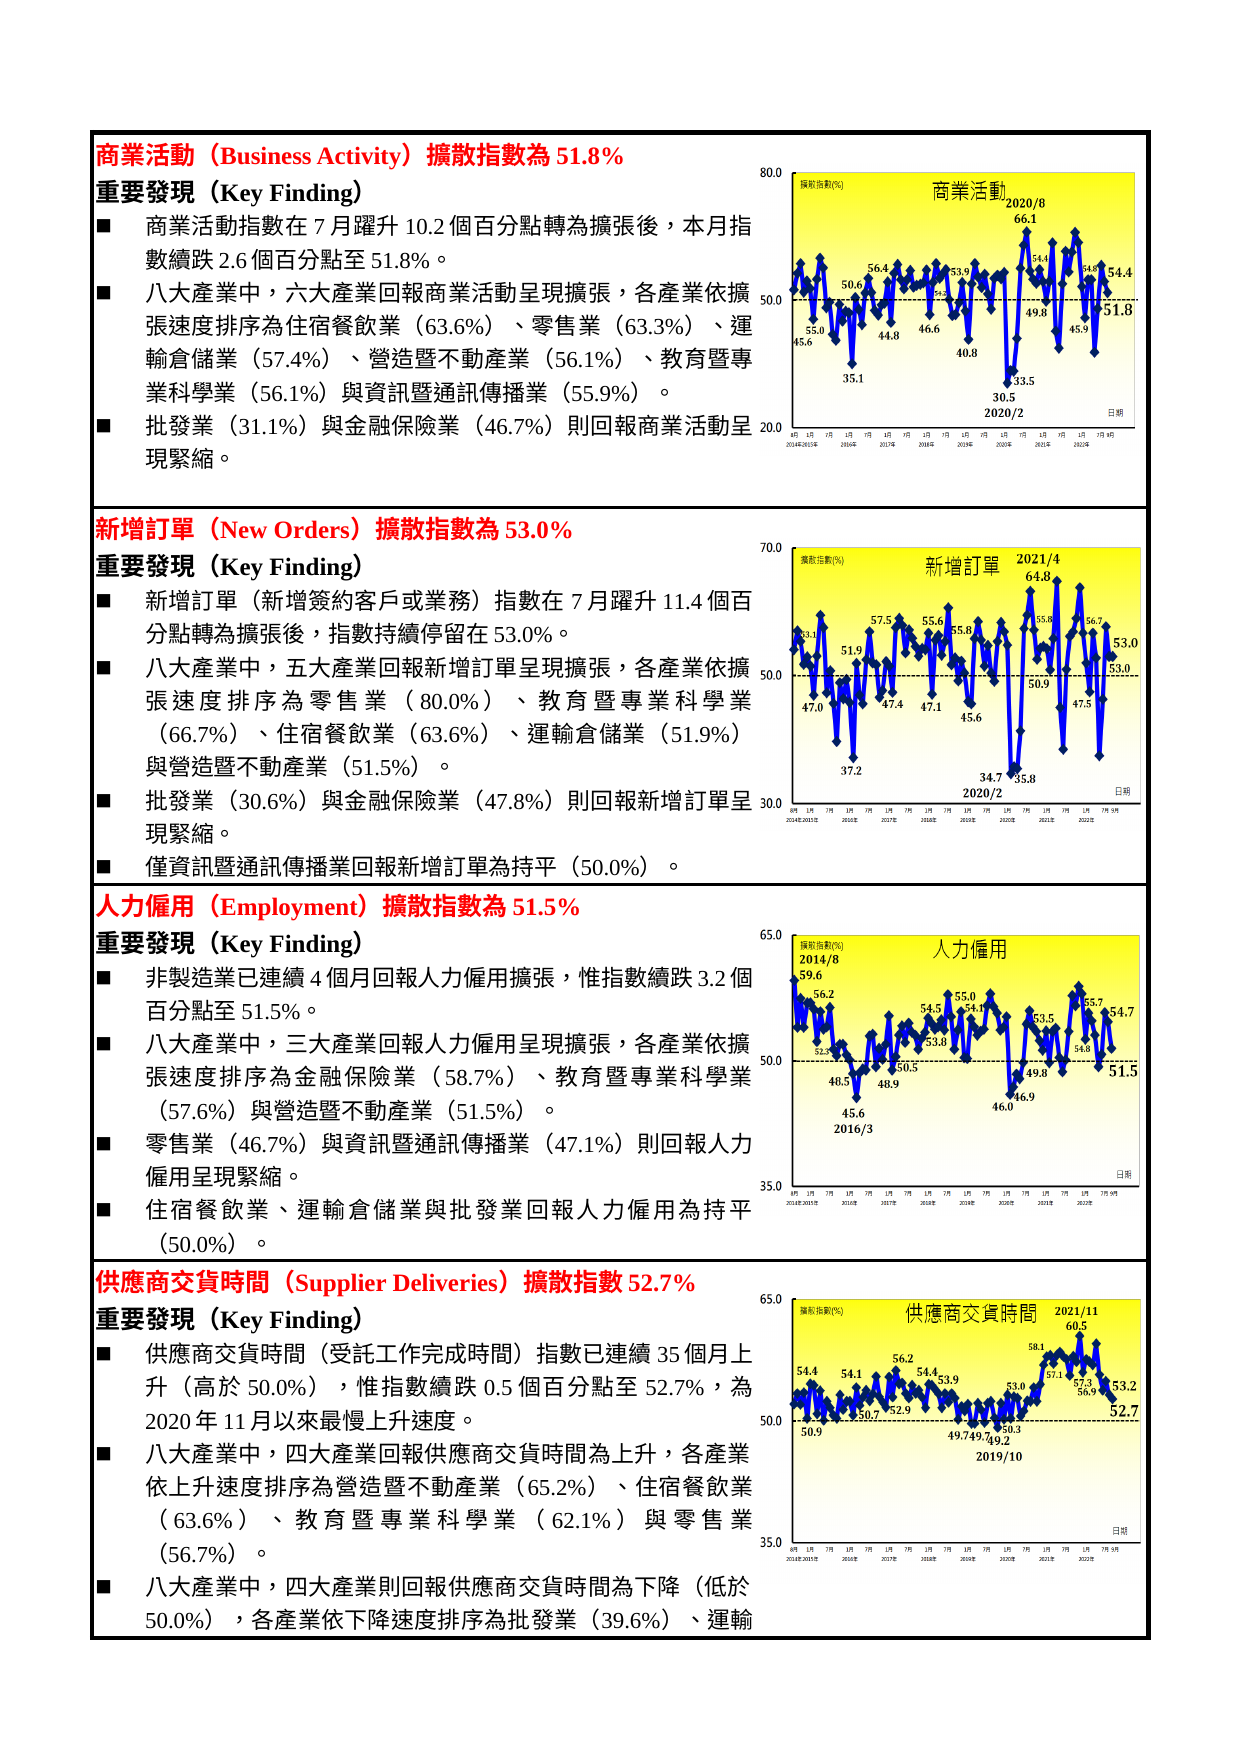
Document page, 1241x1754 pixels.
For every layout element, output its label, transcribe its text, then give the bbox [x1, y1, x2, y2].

picture [759, 923, 1146, 1216]
picture [759, 1291, 1146, 1584]
table_cell [756, 1262, 1146, 1636]
table_cell 人力僱用（Employment）擴散指數為51.5% 重要發現（Key Finding） 非製造業已連續4個月回報人力僱用擴張，惟指數續跌3.2個百分點至51.5%。 八大產業中，三大產業回報人力僱用呈現擴張，各產業依擴張速度排序為金融保險業（58.7%）、教育暨專業科學業（57.6%）與營造暨不動產業（51.5%）。 零售業（46.7%）與資訊暨通訊傳播業（47.1%）則回報人力僱用呈現緊縮。 住宿餐飲業、運輸倉儲業與批發業回報人力僱用為持平（50.0%）。 [94, 886, 756, 1259]
table_cell [756, 886, 1146, 1259]
picture [759, 163, 1146, 456]
table_cell 供應商交貨時間（Supplier Deliveries）擴散指數52.7% 重要發現（Key Finding） 供應商交貨時間（受託工作完成時間）指數已連續35個月上升（高於50.0%），惟指數續跌0.5個百分點至52.7%，為2020年11月以來最慢上升速度。 八大產業中，四大產業回報供應商交貨時間為上升，各產業依上升速度排序為營造暨不動產業（65.2%）、住宿餐飲業（63.6%）、教育暨專業科學業（62.1%）與零售業（56.7%）。 八大產業中，四大產業則回報供應商交貨時間為下降（低於50.0%），各產業依下降速度排序為批發業（39.6%）、運輸 [94, 1262, 756, 1636]
table_header 商業活動（Business Activity）擴散指數為51.8% 重要發現（Key Finding） 商業活動指數在7月躍升10.2個百分點轉為擴張後，本月指數續跌2.6個百分點至51.8%。 八大產業中，六大產業回報商業活動呈現擴張，各產業依擴張速度排序為住宿餐飲業（63.6%）、零售業（63.3%）、運輸倉儲業（57.4%）、營造暨不動產業（56.1%）、教育暨專業科學業（56.1%）與資訊暨通訊傳播業（55.9%）。 批發業（31.1%）與金融保險業（46.7%）則回報商業活動呈現緊縮。 [94, 135, 756, 506]
table_cell 新增訂單（New Orders）擴散指數為53.0% 重要發現（Key Finding） 新增訂單（新增簽約客戶或業務）指數在7月躍升11.4個百分點轉為擴張後，指數持續停留在53.0%。 八大產業中，五大產業回報新增訂單呈現擴張，各產業依擴張速度排序為零售業（80.0%）、教育暨專業科學業（66.7%）、住宿餐飲業（63.6%）、運輸倉儲業（51.9%）與營造暨不動產業（51.5%）。 批發業（30.6%）與金融保險業（47.8%）則回報新增訂單呈現緊縮。 僅資訊暨通訊傳播業回報新增訂單為持平（50.0%）。 [94, 509, 756, 883]
table_header [756, 135, 1146, 506]
picture [759, 538, 1146, 831]
table_cell [756, 509, 1146, 883]
